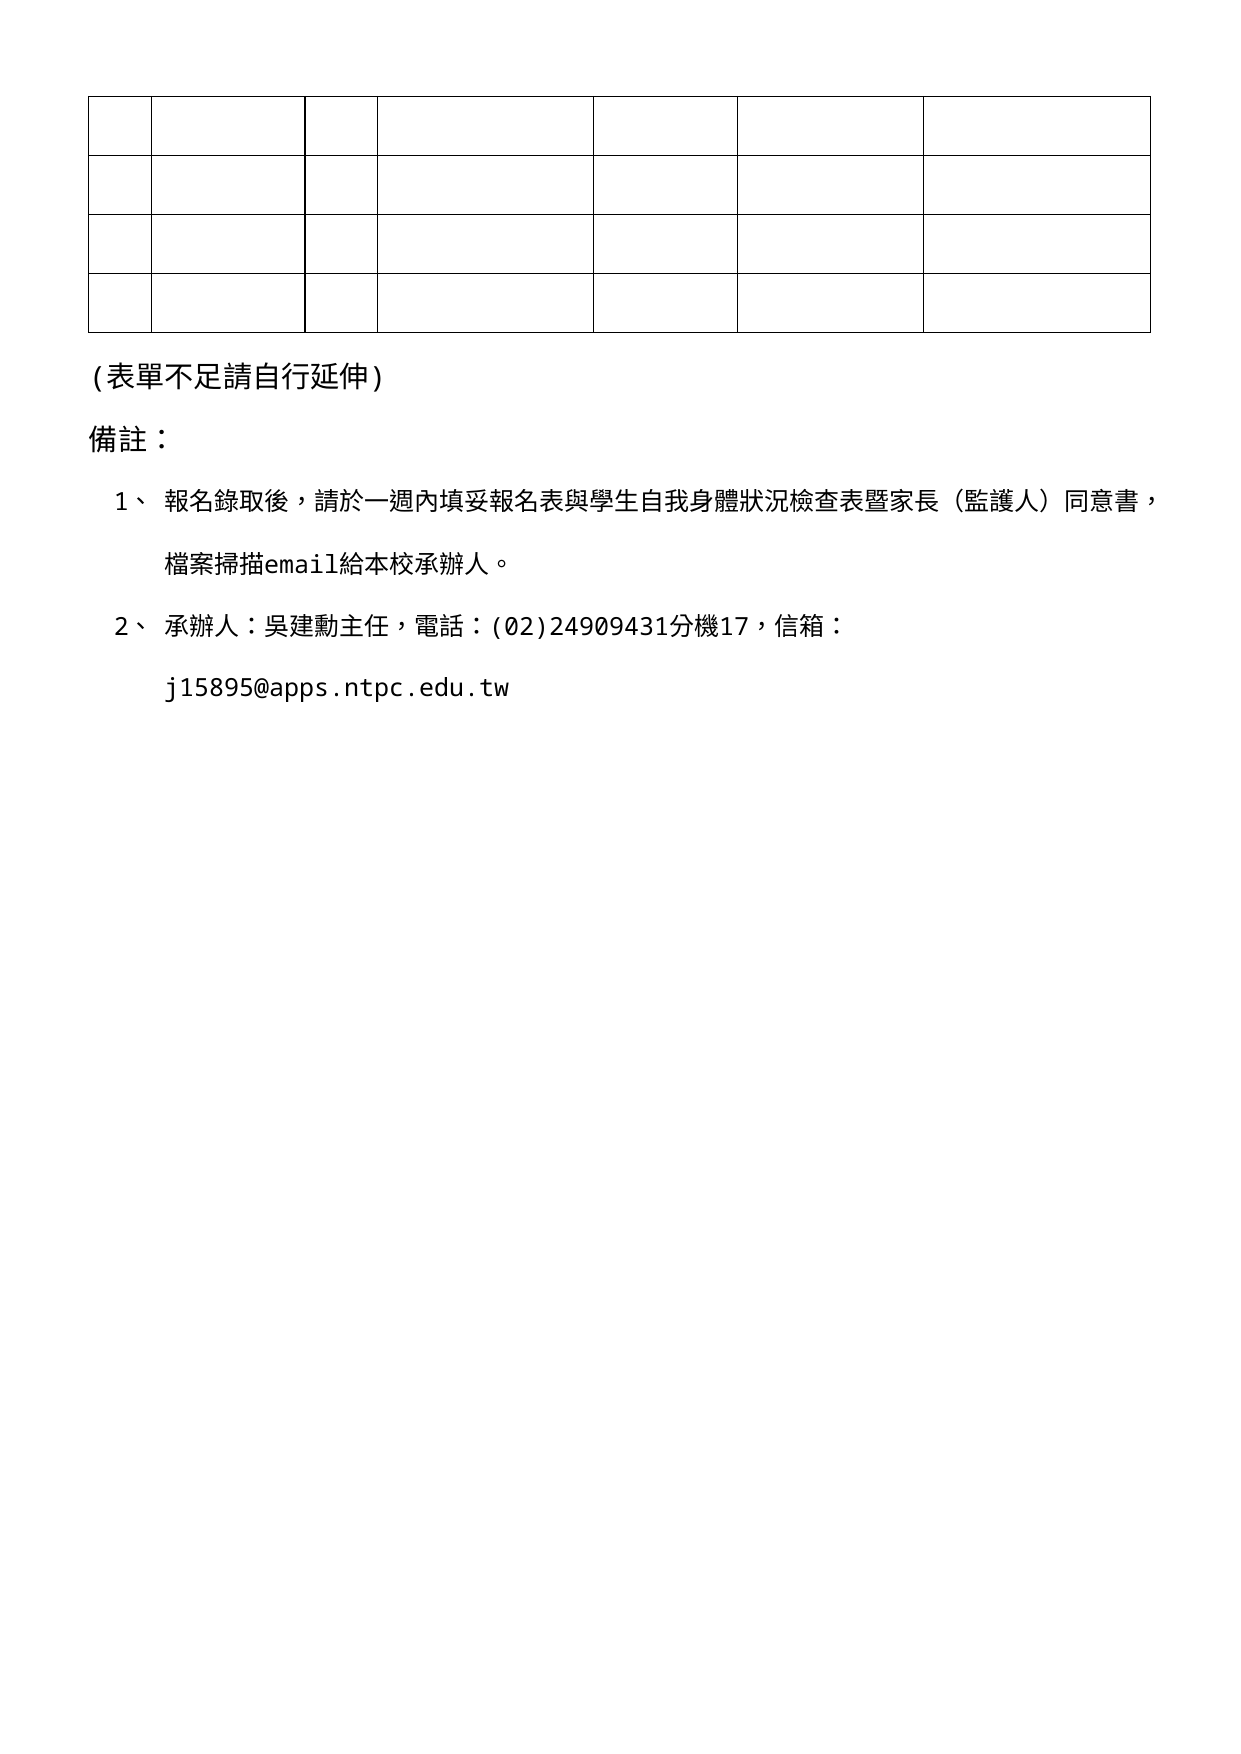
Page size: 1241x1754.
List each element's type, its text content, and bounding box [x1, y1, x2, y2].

table_cell [738, 156, 923, 214]
text 備註： [89, 396, 1152, 458]
text (表單不足請自行延伸) [89, 333, 1152, 396]
table_cell [89, 215, 151, 273]
table_cell [378, 97, 593, 155]
table_cell [738, 97, 923, 155]
table_cell [378, 274, 593, 332]
table_cell [594, 97, 737, 155]
table_cell [594, 274, 737, 332]
table_cell [152, 215, 304, 273]
table_cell [306, 97, 377, 155]
table_cell [924, 156, 1150, 214]
table_cell [594, 215, 737, 273]
table_cell [924, 97, 1150, 155]
table_cell [306, 215, 377, 273]
table_cell [306, 274, 377, 332]
table_cell [378, 156, 593, 214]
table_cell [89, 156, 151, 214]
list 承辦人：吳建勳主任，電話：(02)24909431分機17，信箱：j15895@apps.ntpc.edu.tw [114, 583, 1152, 708]
table_cell [924, 215, 1150, 273]
table_cell [152, 156, 304, 214]
table_cell [924, 274, 1150, 332]
table_cell [152, 274, 304, 332]
table_cell [152, 97, 304, 155]
table_cell [738, 215, 923, 273]
table_cell [89, 97, 151, 155]
table_cell [594, 156, 737, 214]
table_cell [378, 215, 593, 273]
table_cell [89, 274, 151, 332]
list 報名錄取後，請於一週內填妥報名表與學生自我身體狀況檢查表暨家長（監護人）同意書，檔案掃描email給本校承辦人。 [114, 458, 1152, 583]
table_cell [738, 274, 923, 332]
table_cell [306, 156, 377, 214]
